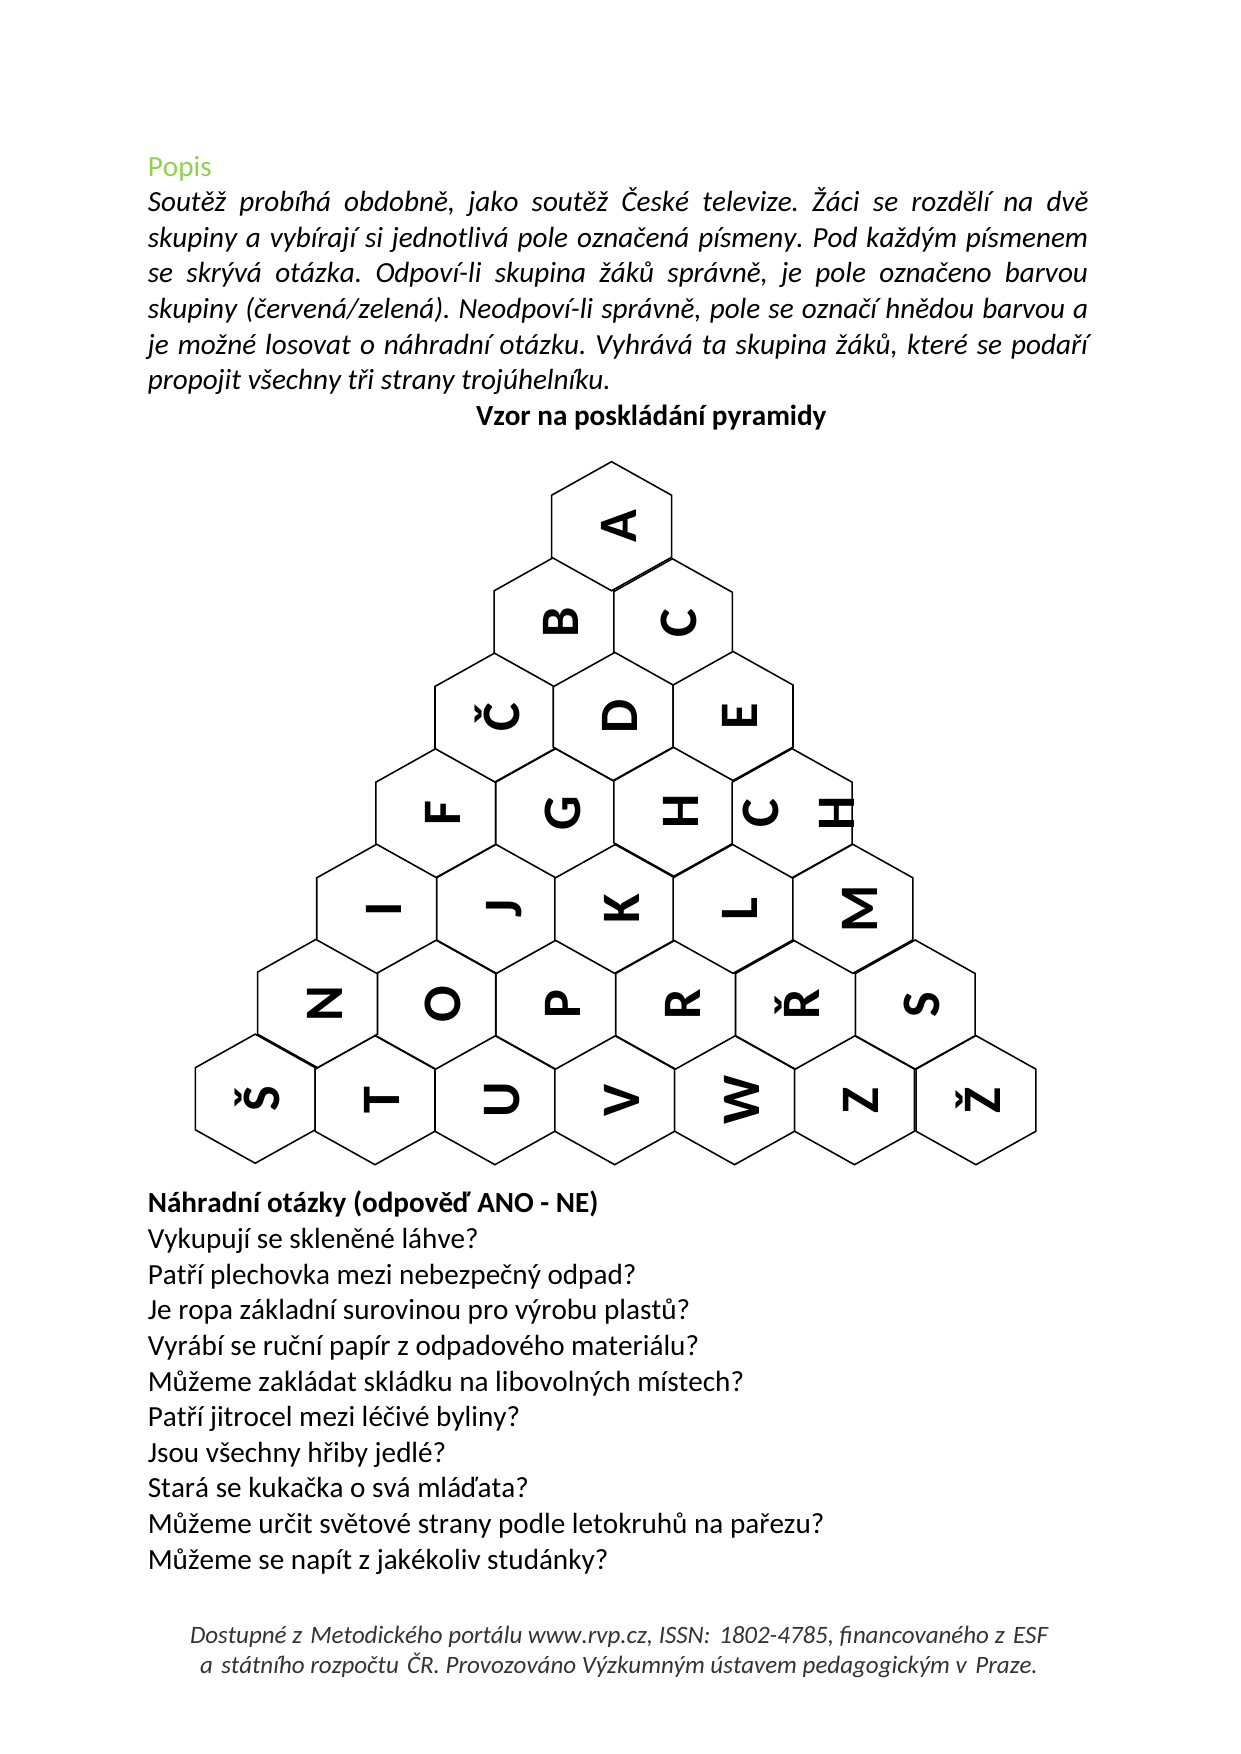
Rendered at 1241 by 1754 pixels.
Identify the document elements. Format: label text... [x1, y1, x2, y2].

text Můžeme určit světové strany podle letokruhů na pařezu? [148, 1505, 1092, 1541]
text Vyrábí se ruční papír z odpadového materiálu? [148, 1327, 1092, 1363]
text Patří plechovka mezi nebezpečný odpad? [148, 1256, 1092, 1291]
text Vykupují se skleněné láhve? [148, 1220, 1092, 1256]
text Vzor na poskládání pyramidy [148, 397, 1092, 433]
text Můžeme zakládat skládku na libovolných místech? [148, 1363, 1092, 1398]
text Soutěž probíhá obdobně, jako soutěž České televize. Žáci se rozdělí na dvě skupiny a vybírají si jednotlivá pole označená písmeny. Pod každým písmenem se skrývá otázka. Odpoví-li skupina žáků správně, je pole označeno barvou skupiny (červená/zelená). Neodpoví-li správně, pole se označí hnědou barvou a je možné losovat o náhradní otázku. Vyhrává ta skupina žáků, které se podaří propojit všechny tři strany trojúhelníku. [148, 183, 1092, 397]
text Stará se kukačka o svá mláďata? [148, 1469, 1092, 1505]
text Je ropa základní surovinou pro výrobu plastů? [148, 1291, 1092, 1327]
text Jsou všechny hřiby jedlé? [148, 1434, 1092, 1469]
text Popis [148, 148, 1092, 183]
text Náhradní otázky (odpověď ANO - NE) [148, 1184, 1092, 1220]
text Můžeme se napít z jakékoliv studánky? [148, 1541, 1092, 1576]
text Patří jitrocel mezi léčivé byliny? [148, 1398, 1092, 1434]
